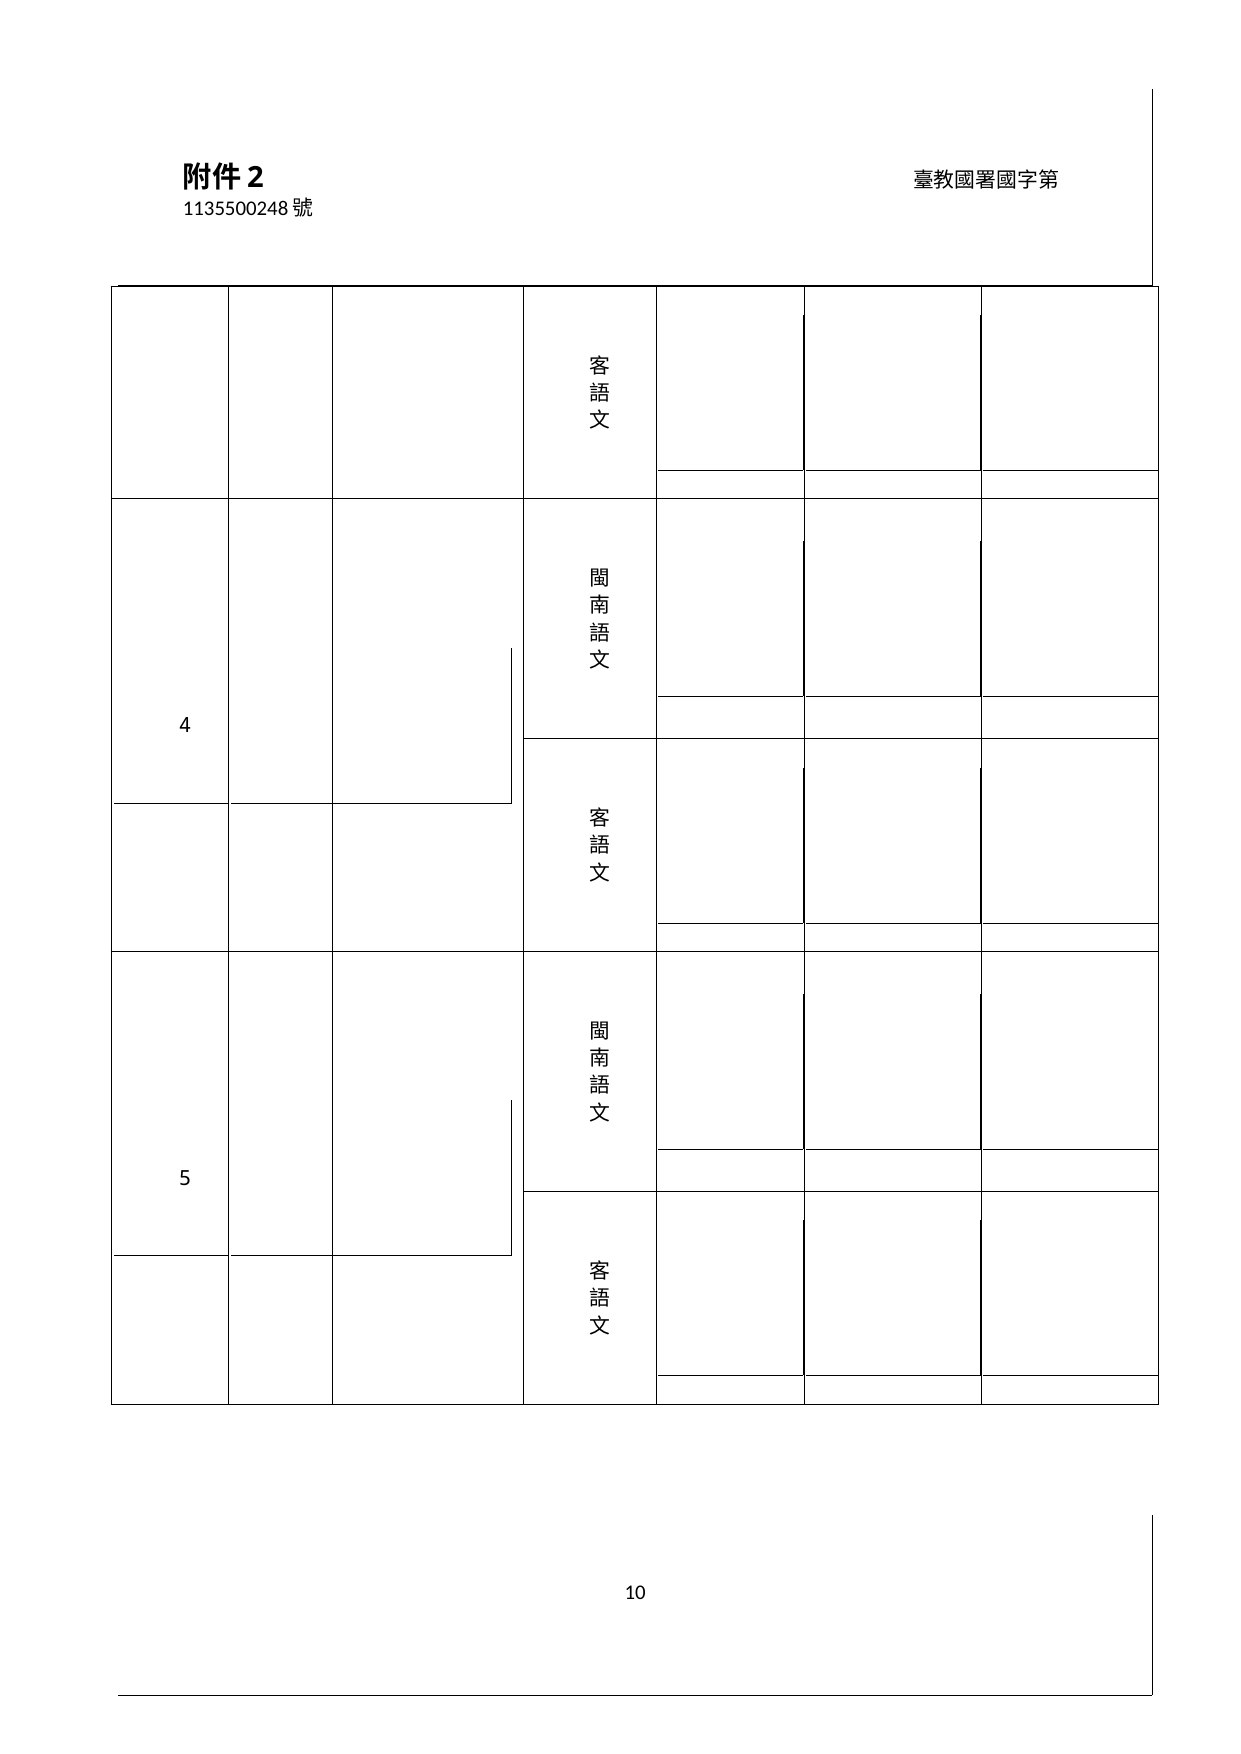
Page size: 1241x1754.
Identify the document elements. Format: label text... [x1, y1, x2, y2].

table_cell [229, 952, 332, 1404]
table_cell [982, 952, 1158, 1191]
table_cell [333, 499, 523, 951]
table_cell 客語文 [524, 1192, 656, 1404]
table_cell [333, 287, 523, 498]
table_cell [805, 739, 981, 951]
table_cell [982, 287, 1158, 498]
table_cell [229, 287, 332, 498]
table_cell [333, 952, 523, 1404]
table_cell [657, 952, 804, 1191]
table_cell [982, 499, 1158, 738]
table_cell [805, 952, 981, 1191]
table_cell [657, 287, 804, 498]
table_cell 閩南語文 [524, 499, 656, 738]
table_cell 閩南語文 [524, 952, 656, 1191]
table_cell 5 [112, 952, 228, 1404]
table_cell [112, 287, 228, 498]
table_cell [805, 287, 981, 498]
table_cell [982, 739, 1158, 951]
table_cell 4 [112, 499, 228, 951]
table_cell [657, 499, 804, 738]
table_cell [229, 499, 332, 951]
table_cell [805, 1192, 981, 1404]
table_cell [805, 499, 981, 738]
table_cell [657, 739, 804, 951]
table_cell [982, 1192, 1158, 1404]
table_cell 客語文 [524, 739, 656, 951]
table_cell 客語文 [524, 287, 656, 498]
table_cell [657, 1192, 804, 1404]
